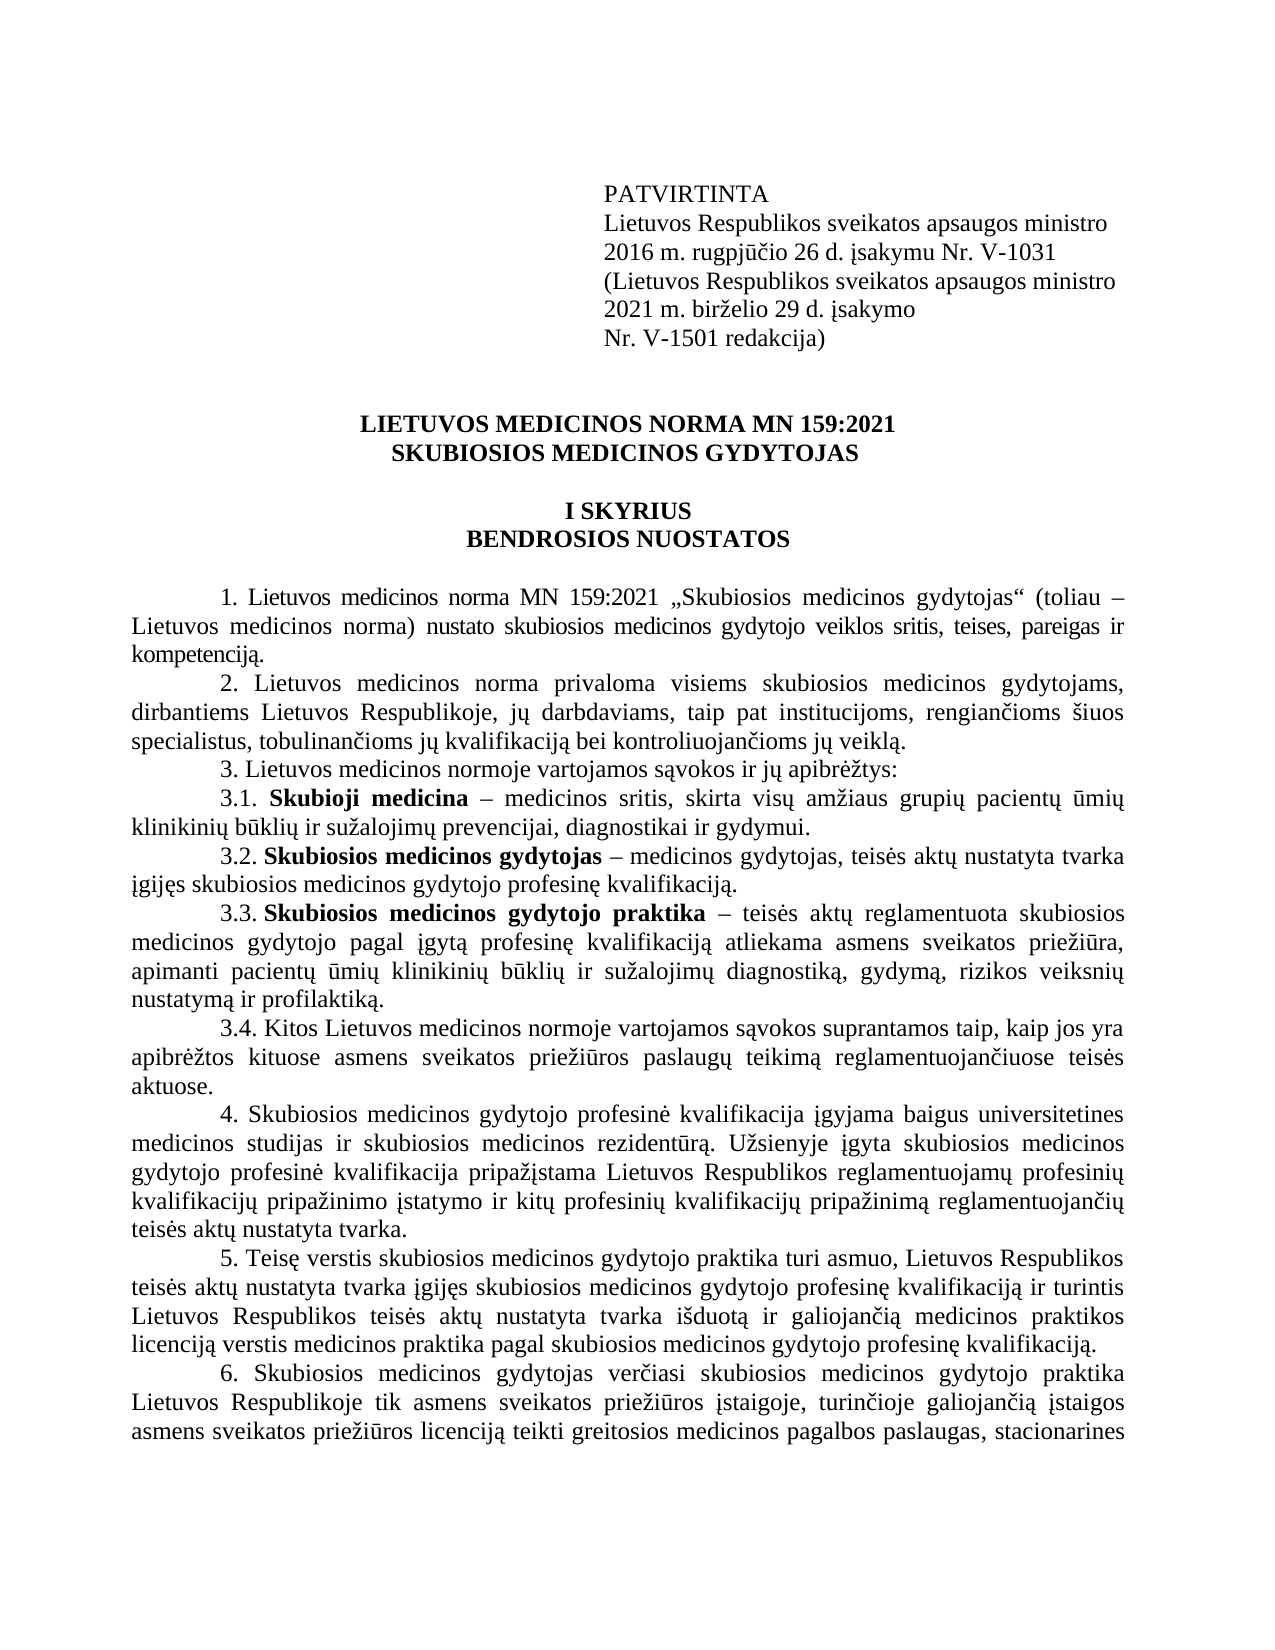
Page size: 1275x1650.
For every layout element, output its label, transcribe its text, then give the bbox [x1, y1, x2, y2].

text PATVIRTINTA [604, 179, 1125, 208]
text 3. Lietuvos medicinos normoje vartojamos sąvokos ir jų apibrėžtys: [131, 754, 1125, 783]
text bendrosios nuostatos [131, 524, 1125, 553]
text LIETUVOS MEDICINOS NORMA MN 159:2021 [131, 409, 1125, 438]
text 2. Lietuvos medicinos norma privaloma visiems skubiosios medicinos gydytojams, dirbantiems Lietuvos Respublikoje, jų darbdaviams, taip pat institucijoms, rengiančioms šiuos specialistus, tobulinančioms jų kvalifikaciją bei kontroliuojančioms jų veiklą. [131, 668, 1125, 754]
text 3.1. Skubioji medicina – medicinos sritis, skirta visų amžiaus grupių pacientų ūmių klinikinių būklių ir sužalojimų prevencijai, diagnostikai ir gydymui. [131, 783, 1125, 841]
text 3.4. Kitos Lietuvos medicinos normoje vartojamos sąvokos suprantamos taip, kaip jos yra apibrėžtos kituose asmens sveikatos priežiūros paslaugų teikimą reglamentuojančiuose teisės aktuose. [131, 1013, 1125, 1099]
text I skyrius [131, 496, 1125, 524]
text SKUBIOSIOS MEDICINOS GYDYTOJAS [131, 438, 1125, 467]
text (Lietuvos Respublikos sveikatos apsaugos ministro [604, 266, 1125, 294]
text Nr. V-1501 redakcija) [604, 323, 1125, 352]
text 4. Skubiosios medicinos gydytojo profesinė kvalifikacija įgyjama baigus universitetines medicinos studijas ir skubiosios medicinos rezidentūrą. Užsienyje įgyta skubiosios medicinos gydytojo profesinė kvalifikacija pripažįstama Lietuvos Respublikos reglamentuojamų profesinių kvalifikacijų pripažinimo įstatymo ir kitų profesinių kvalifikacijų pripažinimą reglamentuojančių teisės aktų nustatyta tvarka. [131, 1099, 1125, 1243]
text 3.3. Skubiosios medicinos gydytojo praktika – teisės aktų reglamentuota skubiosios medicinos gydytojo pagal įgytą profesinę kvalifikaciją atliekama asmens sveikatos priežiūra, apimanti pacientų ūmių klinikinių būklių ir sužalojimų diagnostiką, gydymą, rizikos veiksnių nustatymą ir profilaktiką. [131, 898, 1125, 1013]
text 6. Skubiosios medicinos gydytojas verčiasi skubiosios medicinos gydytojo praktika Lietuvos Respublikoje tik asmens sveikatos priežiūros įstaigoje, turinčioje galiojančią įstaigos asmens sveikatos priežiūros licenciją teikti greitosios medicinos pagalbos paslaugas, stacionarines [131, 1358, 1125, 1444]
text 5. Teisę verstis skubiosios medicinos gydytojo praktika turi asmuo, Lietuvos Respublikos teisės aktų nustatyta tvarka įgijęs skubiosios medicinos gydytojo profesinę kvalifikaciją ir turintis Lietuvos Respublikos teisės aktų nustatyta tvarka išduotą ir galiojančią medicinos praktikos licenciją verstis medicinos praktika pagal skubiosios medicinos gydytojo profesinę kvalifikaciją. [131, 1243, 1125, 1358]
text 3.2. Skubiosios medicinos gydytojas – medicinos gydytojas, teisės aktų nustatyta tvarka įgijęs skubiosios medicinos gydytojo profesinę kvalifikaciją. [131, 841, 1125, 898]
text 2021 m. birželio 29 d. įsakymo [604, 294, 1125, 323]
text 2016 m. rugpjūčio 26 d. įsakymu Nr. V-1031 [604, 237, 1125, 266]
text 1. Lietuvos medicinos norma MN 159:2021 „Skubiosios medicinos gydytojas“ (toliau – Lietuvos medicinos norma) nustato skubiosios medicinos gydytojo veiklos sritis, teises, pareigas ir kompetenciją. [131, 582, 1125, 668]
text Lietuvos Respublikos sveikatos apsaugos ministro [604, 208, 1125, 237]
